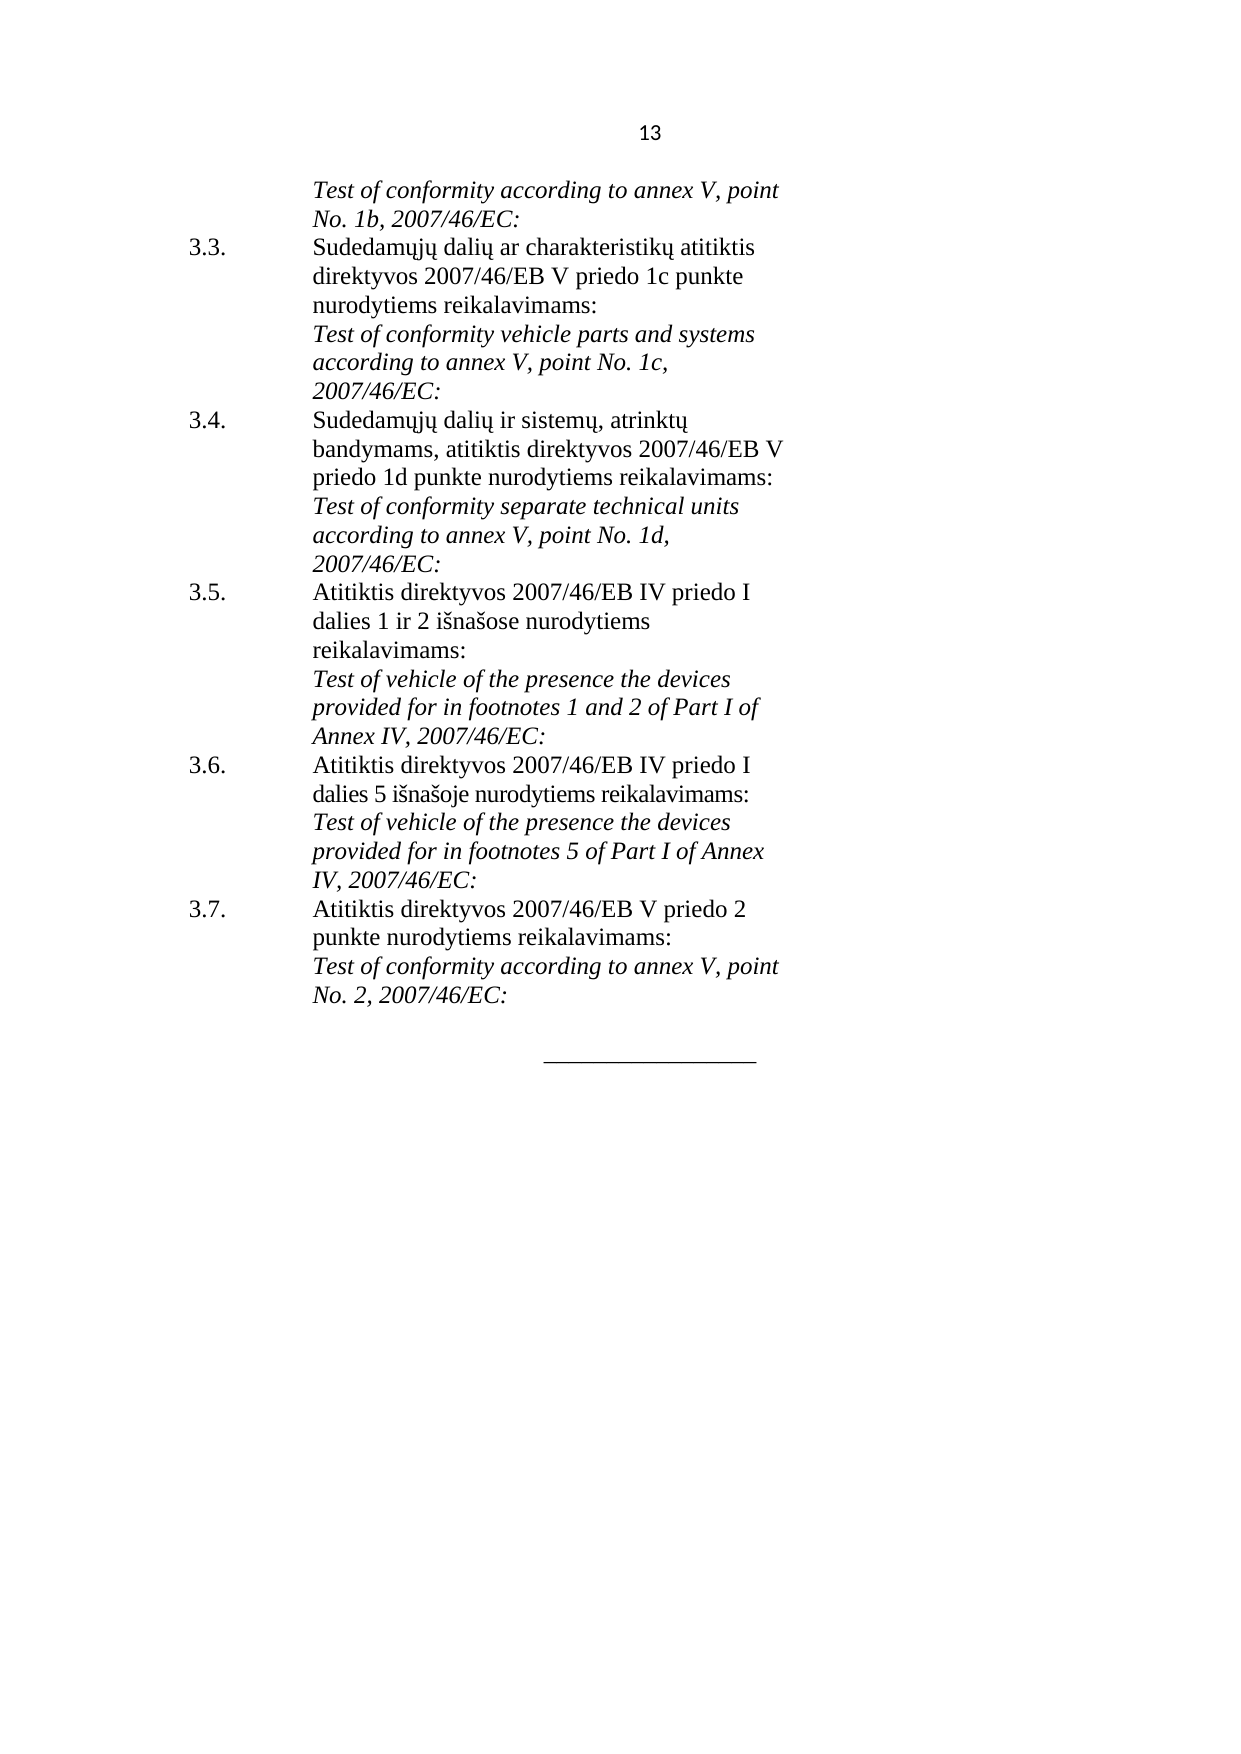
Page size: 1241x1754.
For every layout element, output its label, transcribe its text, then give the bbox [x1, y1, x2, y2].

table_cell [807, 175, 1122, 232]
table_cell Atitiktis direktyvos 2007/46/EB IV priedo I dalies 5 išnašoje nurodytiems reikalavimams: Test of vehicle of the presence the devices provided for in footnotes 5 of Part I of Annex IV, 2007/46/EC: [301, 750, 807, 894]
table_cell [807, 750, 1122, 894]
table_cell 3.3. [177, 233, 301, 405]
table_cell Test of conformity according to annex V, point No. 1b, 2007/46/EC: [301, 175, 807, 232]
table_cell 3.6. [177, 750, 301, 894]
table_cell Sudedamųjų dalių ir sistemų, atrinktų bandymams, atitiktis direktyvos 2007/46/EB V priedo 1d punkte nurodytiems reikalavimams: Test of conformity separate technical units according to annex V, point No. 1d, 2007/46/EC: [301, 405, 807, 577]
table_cell 3.5. [177, 578, 301, 750]
table_cell [807, 405, 1122, 577]
table_cell [807, 578, 1122, 750]
table_cell 3.7. [177, 894, 301, 1009]
table_cell Atitiktis direktyvos 2007/46/EB IV priedo I dalies 1 ir 2 išnašose nurodytiems reikalavimams: Test of vehicle of the presence the devices provided for in footnotes 1 and 2 of Part I of Annex IV, 2007/46/EC: [301, 578, 807, 750]
table_cell 3.4. [177, 405, 301, 577]
table_cell [807, 233, 1122, 405]
table_cell Atitiktis direktyvos 2007/46/EB V priedo 2 punkte nurodytiems reikalavimams: Test of conformity according to annex V, point No. 2, 2007/46/EC: [301, 894, 807, 1009]
table_cell [807, 894, 1122, 1009]
table_cell [177, 175, 301, 232]
text _________________ [177, 1037, 1122, 1066]
table_cell Sudedamųjų dalių ar charakteristikų atitiktis direktyvos 2007/46/EB V priedo 1c punkte nurodytiems reikalavimams: Test of conformity vehicle parts and systems according to annex V, point No. 1c, 2007/46/EC: [301, 233, 807, 405]
